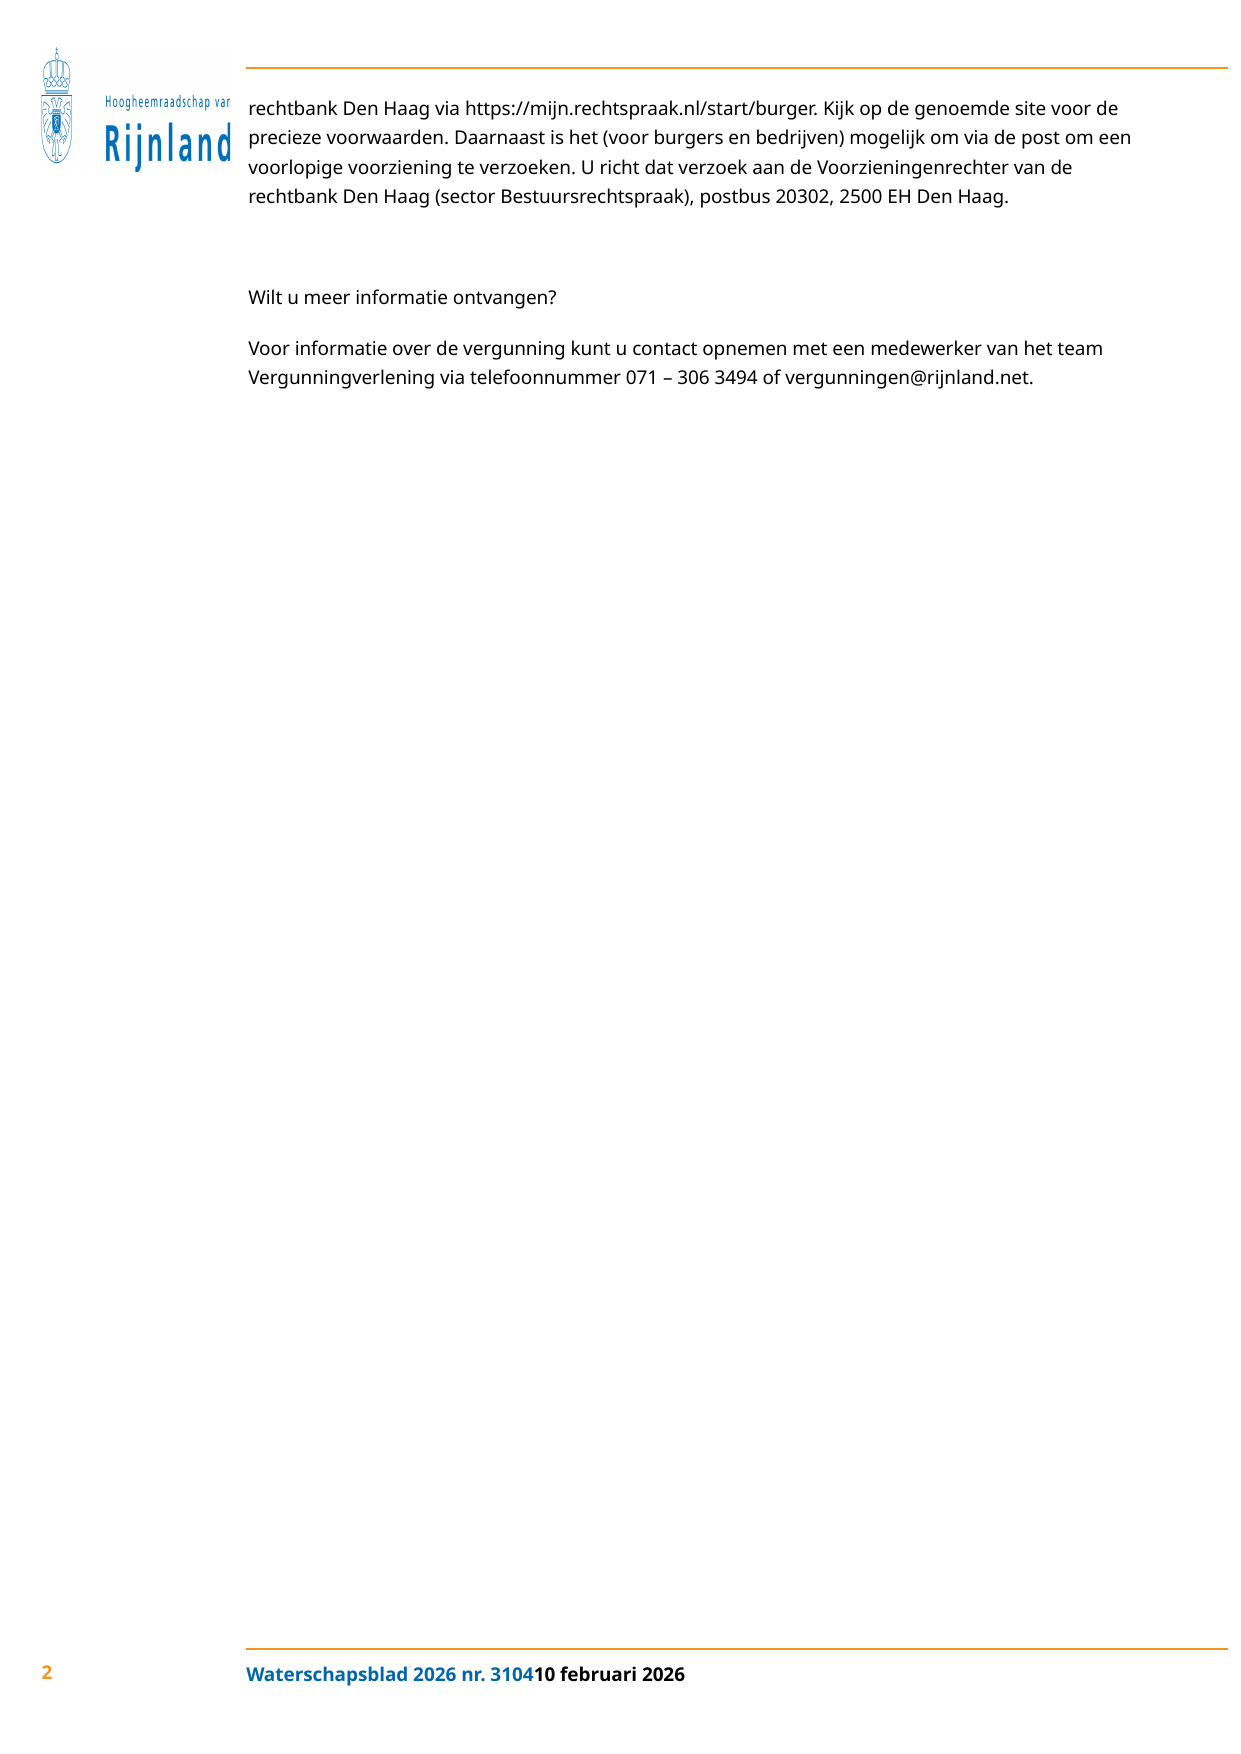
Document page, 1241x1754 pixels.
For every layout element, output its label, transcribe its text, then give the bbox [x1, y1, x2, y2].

text Voor informatie over de vergunning kunt u contact opnemen met een medewerker van het team Vergunningverlening via telefoonnummer 071 – 306 3494 of vergunningen@rijnland.net. [248, 335, 1152, 390]
text Wilt u meer informatie ontvangen? [248, 284, 1152, 310]
text rechtbank Den Haag via https://mijn.rechtspraak.nl/start/burger. Kijk op de genoemde site voor de precieze voorwaarden. Daarnaast is het (voor burgers en bedrijven) mogelijk om via de post om een voorlopige voorziening te verzoeken. U richt dat verzoek aan de Voorzieningenrechter van de rechtbank Den Haag (sector Bestuursrechtspraak), postbus 20302, 2500 EH Den Haag. [248, 95, 1152, 209]
picture [41, 47, 231, 172]
